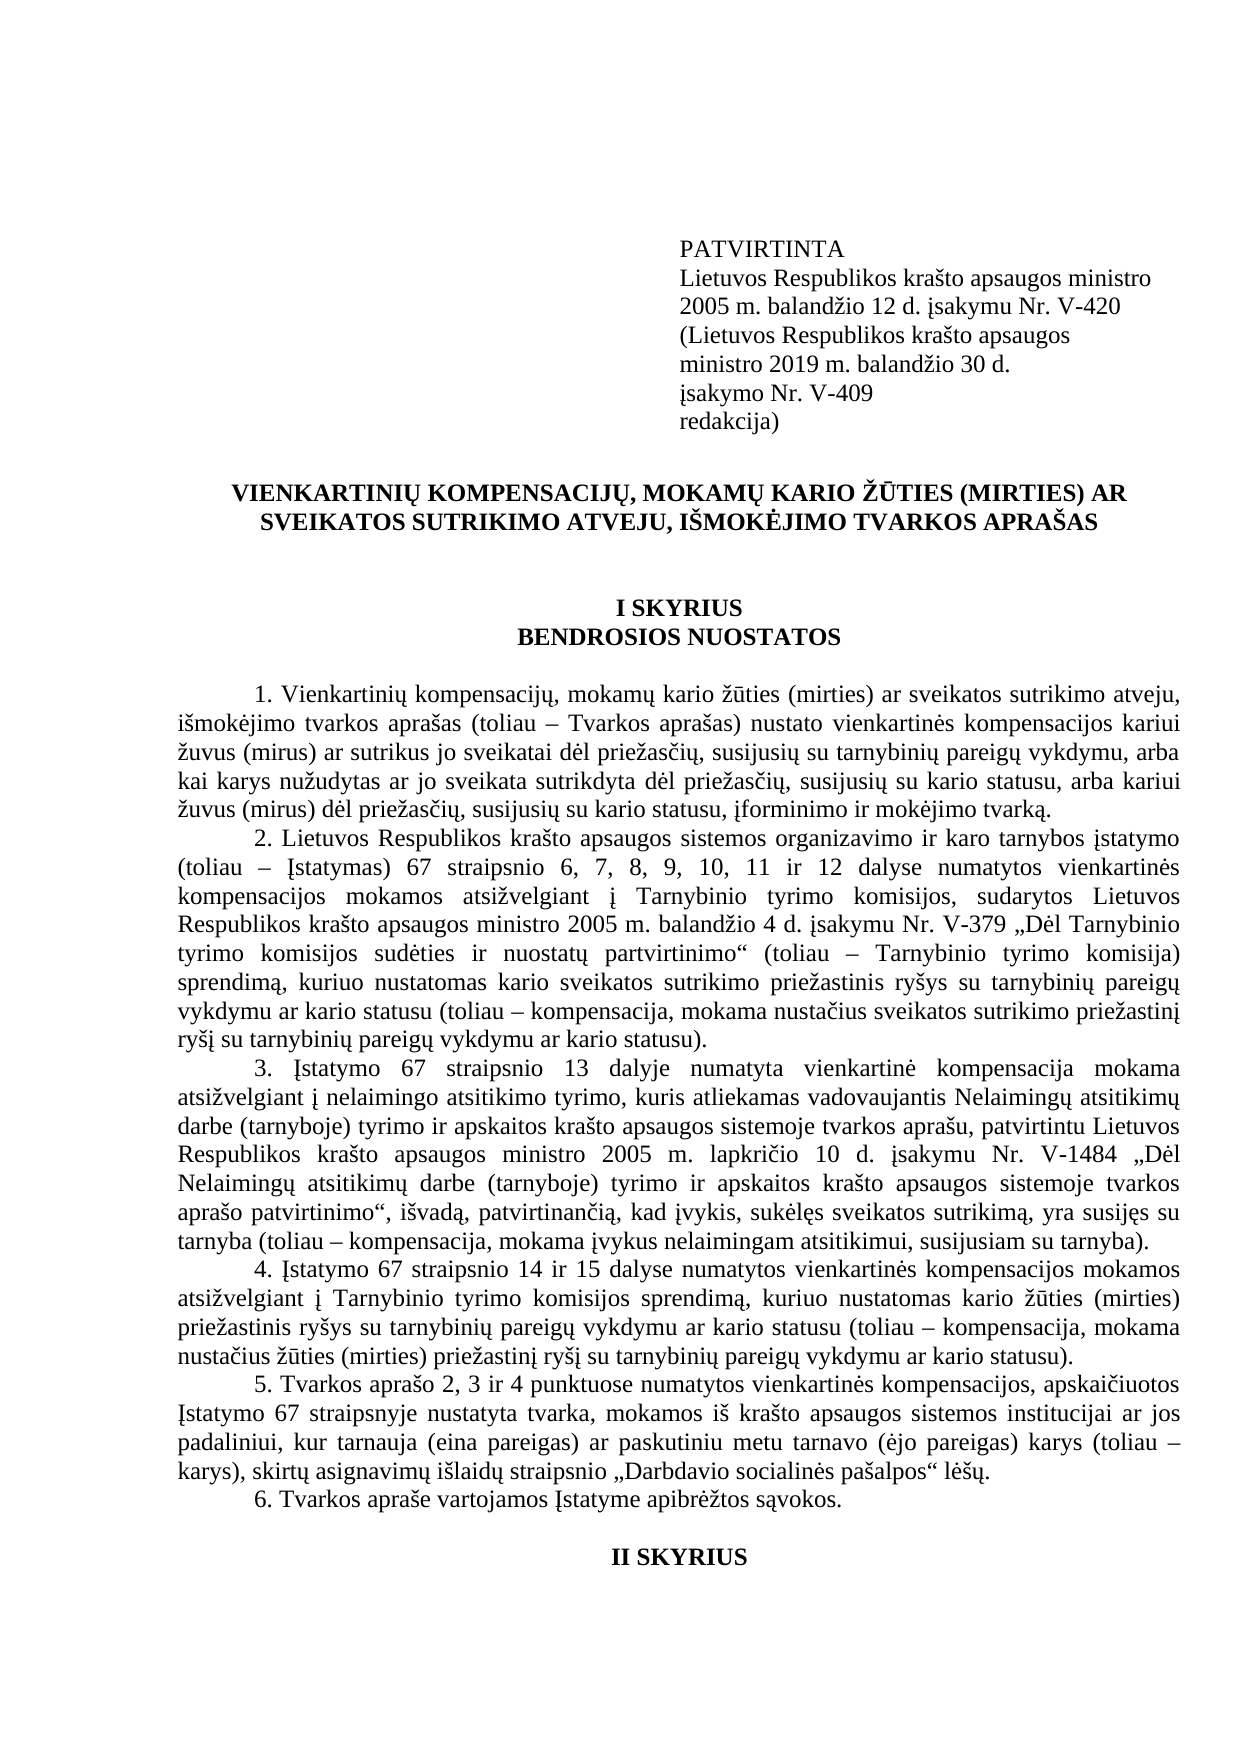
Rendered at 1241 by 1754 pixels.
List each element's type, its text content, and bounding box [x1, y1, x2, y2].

text Bendrosios nuostatos [177, 622, 1181, 651]
text 2005 m. balandžio 12 d. įsakymu Nr. V-420 [177, 291, 1181, 320]
text VIENKARTINIŲ KOMPENSACIJŲ, MOKAMŲ KARIO ŽŪTIES (MIRTIES) AR SVEIKATOS SUTRIKIMO ATVEJU, IŠMOKĖJIMO TVARKOS APRAŠAS [177, 478, 1181, 536]
text ministro 2019 m. balandžio 30 d. [177, 349, 1181, 378]
text PATVIRTINTA [177, 234, 1181, 263]
text 2. Lietuvos Respublikos krašto apsaugos sistemos organizavimo ir karo tarnybos įstatymo (toliau – Įstatymas) 67 straipsnio 6, 7, 8, 9, 10, 11 ir 12 dalyse numatytos vienkartinės kompensacijos mokamos atsižvelgiant į Tarnybinio tyrimo komisijos, sudarytos Lietuvos Respublikos krašto apsaugos ministro 2005 m. balandžio 4 d. įsakymu Nr. V-379 „Dėl Tarnybinio tyrimo komisijos sudėties ir nuostatų partvirtinimo“ (toliau – Tarnybinio tyrimo komisija) sprendimą, kuriuo nustatomas kario sveikatos sutrikimo priežastinis ryšys su tarnybinių pareigų vykdymu ar kario statusu (toliau – kompensacija, mokama nustačius sveikatos sutrikimo priežastinį ryšį su tarnybinių pareigų vykdymu ar kario statusu). [177, 823, 1181, 1053]
text 6. Tvarkos apraše vartojamos Įstatyme apibrėžtos sąvokos. [177, 1484, 1181, 1513]
text 1. Vienkartinių kompensacijų, mokamų kario žūties (mirties) ar sveikatos sutrikimo atveju, išmokėjimo tvarkos aprašas (toliau – Tvarkos aprašas) nustato vienkartinės kompensacijos kariui žuvus (mirus) ar sutrikus jo sveikatai dėl priežasčių, susijusių su tarnybinių pareigų vykdymu, arba kai karys nužudytas ar jo sveikata sutrikdyta dėl priežasčių, susijusių su kario statusu, arba kariui žuvus (mirus) dėl priežasčių, susijusių su kario statusu, įforminimo ir mokėjimo tvarką. [177, 679, 1181, 823]
text 3. Įstatymo 67 straipsnio 13 dalyje numatyta vienkartinė kompensacija mokama atsižvelgiant į nelaimingo atsitikimo tyrimo, kuris atliekamas vadovaujantis Nelaimingų atsitikimų darbe (tarnyboje) tyrimo ir apskaitos krašto apsaugos sistemoje tvarkos aprašu, patvirtintu Lietuvos Respublikos krašto apsaugos ministro 2005 m. lapkričio 10 d. įsakymu Nr. V-1484 „Dėl Nelaimingų atsitikimų darbe (tarnyboje) tyrimo ir apskaitos krašto apsaugos sistemoje tvarkos aprašo patvirtinimo“, išvadą, patvirtinančią, kad įvykis, sukėlęs sveikatos sutrikimą, yra susijęs su tarnyba (toliau – kompensacija, mokama įvykus nelaimingam atsitikimui, susijusiam su tarnyba). [177, 1053, 1181, 1254]
text Lietuvos Respublikos krašto apsaugos ministro [177, 263, 1181, 291]
text (Lietuvos Respublikos krašto apsaugos [177, 320, 1181, 349]
text I SKYRIUS [177, 593, 1181, 622]
text redakcija) [177, 406, 1181, 435]
text 4. Įstatymo 67 straipsnio 14 ir 15 dalyse numatytos vienkartinės kompensacijos mokamos atsižvelgiant į Tarnybinio tyrimo komisijos sprendimą, kuriuo nustatomas kario žūties (mirties) priežastinis ryšys su tarnybinių pareigų vykdymu ar kario statusu (toliau – kompensacija, mokama nustačius žūties (mirties) priežastinį ryšį su tarnybinių pareigų vykdymu ar kario statusu). [177, 1254, 1181, 1369]
text II SKYRIUS [177, 1542, 1181, 1571]
text įsakymo Nr. V-409 [177, 378, 1181, 406]
text 5. Tvarkos aprašo 2, 3 ir 4 punktuose numatytos vienkartinės kompensacijos, apskaičiuotos Įstatymo 67 straipsnyje nustatyta tvarka, mokamos iš krašto apsaugos sistemos institucijai ar jos padaliniui, kur tarnauja (eina pareigas) ar paskutiniu metu tarnavo (ėjo pareigas) karys (toliau – karys), skirtų asignavimų išlaidų straipsnio „Darbdavio socialinės pašalpos“ lėšų. [177, 1369, 1181, 1484]
